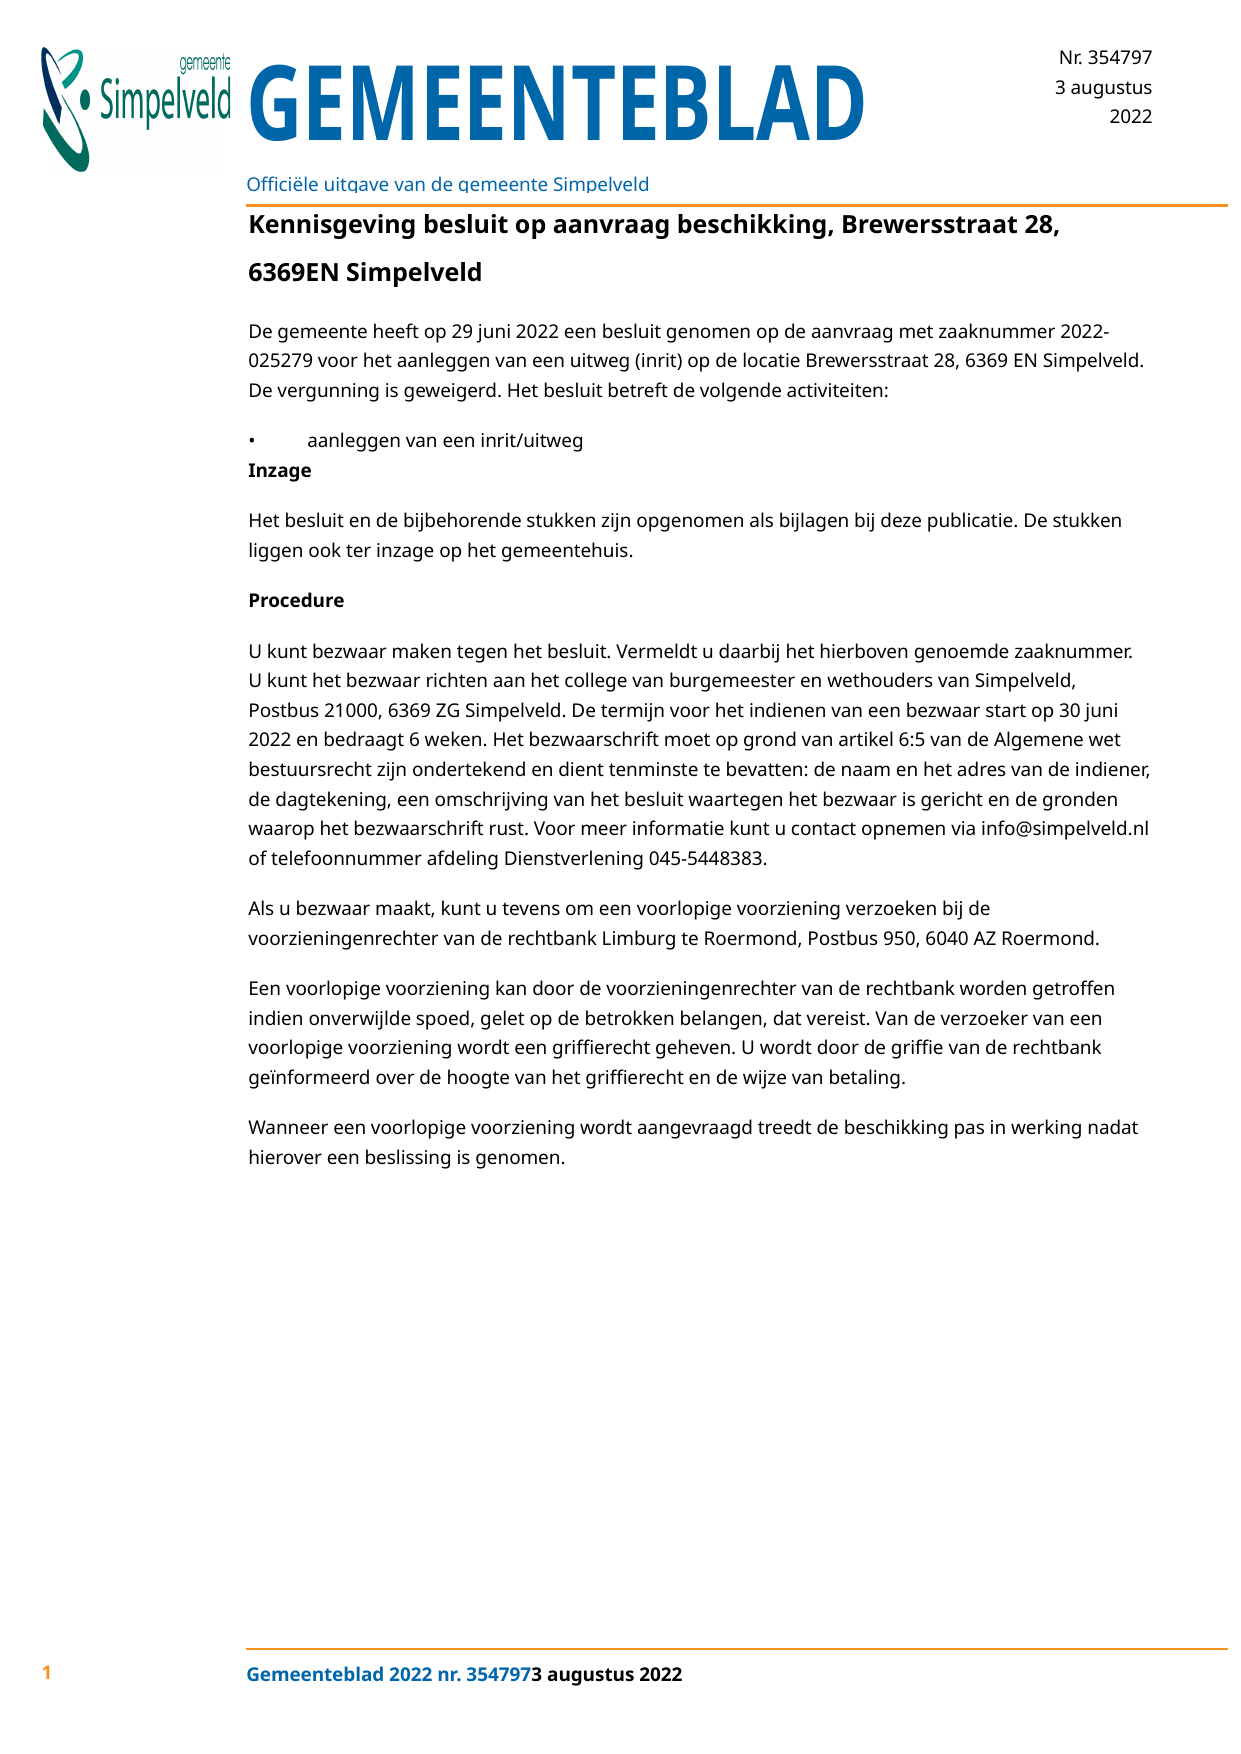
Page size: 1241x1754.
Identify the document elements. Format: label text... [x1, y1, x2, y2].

text Inzage [248, 457, 1152, 483]
picture [41, 47, 231, 172]
text De gemeente heeft op 29 juni 2022 een besluit genomen op de aanvraag met zaaknummer 2022-025279 voor het aanleggen van een uitweg (inrit) op de locatie Brewersstraat 28, 6369 EN Simpelveld. De vergunning is geweigerd. Het besluit betreft de volgende activiteiten: [248, 318, 1152, 403]
list aanleggen van een inrit/uitweg [248, 427, 1152, 453]
text Het besluit en de bijbehorende stukken zijn opgenomen als bijlagen bij deze publicatie. De stukken liggen ook ter inzage op het gemeentehuis. [248, 507, 1152, 563]
text Wanneer een voorlopige voorziening wordt aangevraagd treedt de beschikking pas in werking nadat hierover een beslissing is genomen. [248, 1114, 1152, 1170]
text Procedure [248, 587, 1152, 613]
text U kunt bezwaar maken tegen het besluit. Vermeldt u daarbij het hierboven genoemde zaaknummer. U kunt het bezwaar richten aan het college van burgemeester en wethouders van Simpelveld, Postbus 21000, 6369 ZG Simpelveld. De termijn voor het indienen van een bezwaar start op 30 juni 2022 en bedraagt 6 weken. Het bezwaarschrift moet op grond van artikel 6:5 van de Algemene wet bestuursrecht zijn ondertekend en dient tenminste te bevatten: de naam en het adres van de indiener, de dagtekening, een omschrijving van het besluit waartegen het bezwaar is gericht en de gronden waarop het bezwaarschrift rust. Voor meer informatie kunt u contact opnemen via info@simpelveld.nl of telefoonnummer afdeling Dienstverlening 045-5448383. [248, 638, 1152, 871]
text Een voorlopige voorziening kan door de voorzieningenrechter van de rechtbank worden getroffen indien onverwijlde spoed, gelet op de betrokken belangen, dat vereist. Van de verzoeker van een voorlopige voorziening wordt een griffierecht geheven. U wordt door de griffie van de rechtbank geïnformeerd over de hoogte van het griffierecht en de wijze van betaling. [248, 975, 1152, 1090]
text Als u bezwaar maakt, kunt u tevens om een voorlopige voorziening verzoeken bij de voorzieningenrechter van de rechtbank Limburg te Roermond, Postbus 950, 6040 AZ Roermond. [248, 895, 1152, 951]
text Kennisgeving besluit op aanvraag beschikking, Brewersstraat 28, 6369EN Simpelveld [248, 207, 1152, 288]
